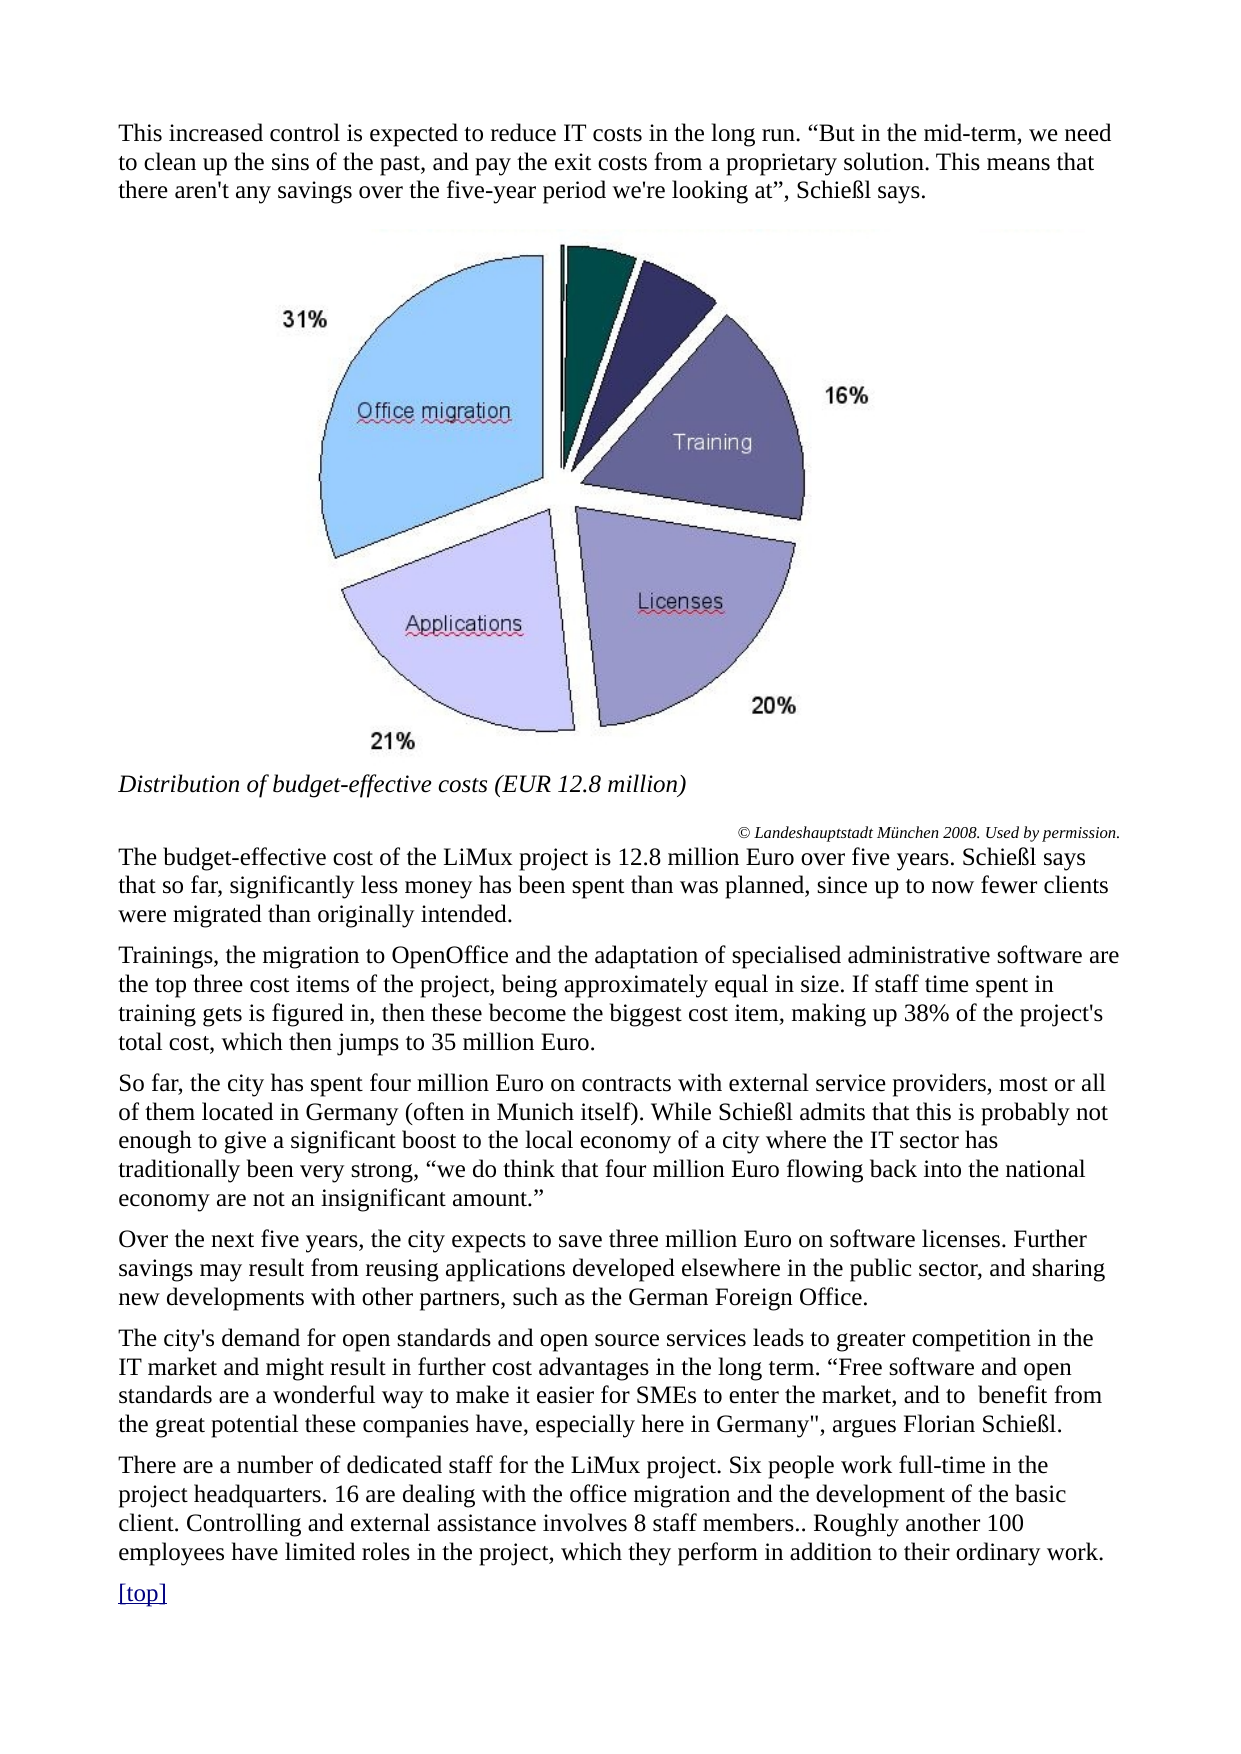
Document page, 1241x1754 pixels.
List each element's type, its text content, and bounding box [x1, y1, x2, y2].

text Over the next five years, the city expects to save three million Euro on software licenses. Further savings may result from reusing applications developed elsewhere in the public sector, and sharing new developments with other partners, such as the German Foreign Office. [118, 1224, 1122, 1310]
text So far, the city has spent four million Euro on contracts with external service providers, most or all of them located in Germany (often in Munich itself). While Schießl admits that this is probably not enough to give a significant boost to the local economy of a city where the IT sector has traditionally been very strong, “we do think that four million Euro flowing back into the national economy are not an insignificant amount.” [118, 1068, 1122, 1212]
text Trainings, the migration to OpenOffice and the adaptation of specialised administrative software are the top three cost items of the project, being approximately equal in size. If staff time spent in training gets is figured in, then these become the biggest cost item, making up 38% of the project's total cost, which then jumps to 35 million Euro. [118, 940, 1122, 1055]
text [118, 217, 1122, 229]
text © Landeshauptstadt München 2008. Used by permission. [118, 822, 1122, 842]
text [118, 797, 1122, 822]
picture [118, 229, 1123, 769]
text The city's demand for open standards and open source services leads to greater competition in the IT market and might result in further cost advantages in the long term. “Free software and open standards are a wonderful way to make it easier for SMEs to enter the market, and to benefit from the great potential these companies have, especially here in Germany", argues Florian Schießl. [118, 1323, 1122, 1438]
text The budget-effective cost of the LiMux project is 12.8 million Euro over five years. Schießl says that so far, significantly less money has been spent than was planned, since up to now fewer clients were migrated than originally intended. [118, 842, 1122, 928]
text [top] [118, 1578, 1122, 1607]
text This increased control is expected to reduce IT costs in the long run. “But in the mid-term, we need to clean up the sins of the past, and pay the exit costs from a proprietary solution. This means that there aren't any savings over the five-year period we're looking at”, Schießl says. [118, 118, 1122, 204]
text There are a number of dedicated staff for the LiMux project. Six people work full-time in the project headquarters. 16 are dealing with the office migration and the development of the basic client. Controlling and external assistance involves 8 staff members.. Roughly another 100 employees have limited roles in the project, which they perform in addition to their ordinary work. [118, 1450, 1122, 1565]
text Distribution of budget-effective costs (EUR 12.8 million) [118, 769, 1122, 797]
